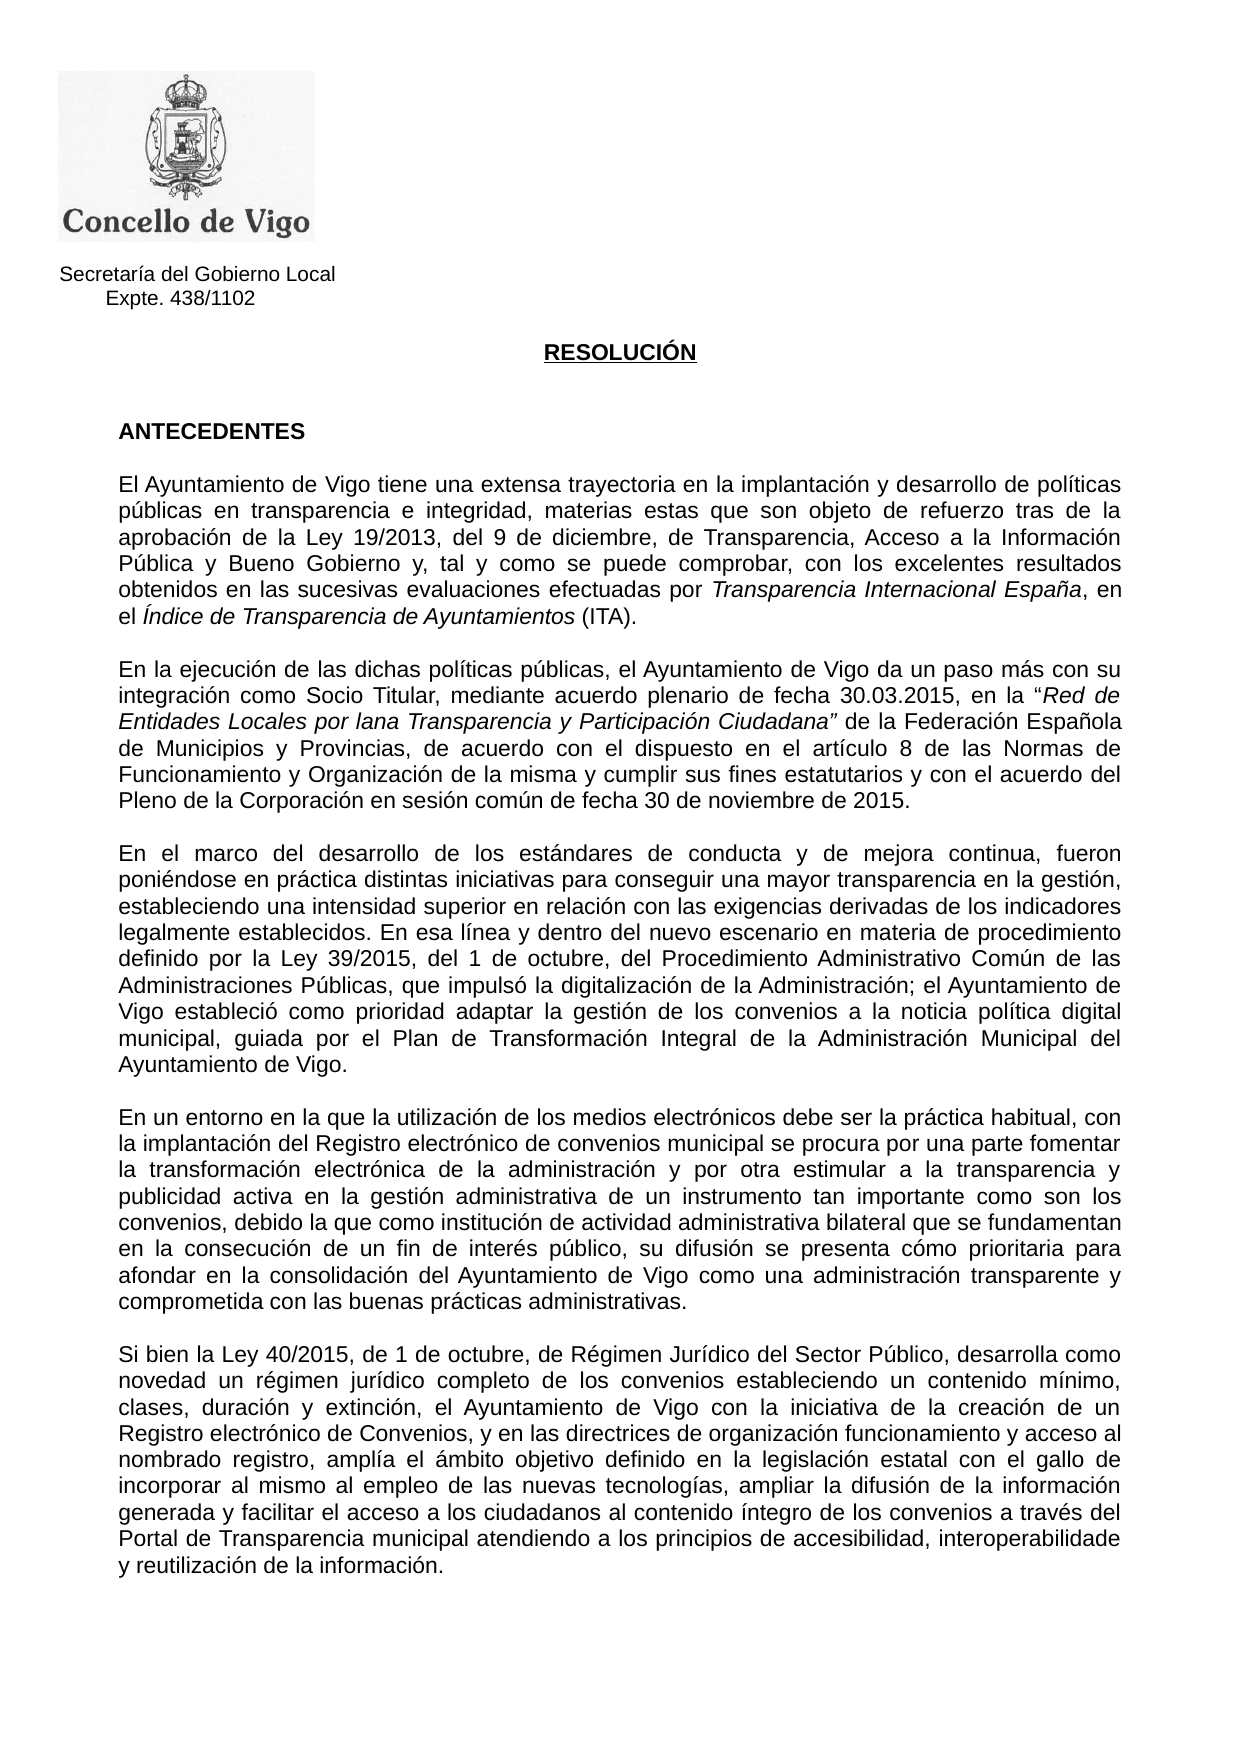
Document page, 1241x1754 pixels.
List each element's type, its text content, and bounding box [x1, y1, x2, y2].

text En un entorno en la que la utilización de los medios electrónicos debe ser la práctica habitual, con la implantación del Registro electrónico de convenios municipal se procura por una parte fomentar la transformación electrónica de la administración y por otra estimular a la transparencia y publicidad activa en la gestión administrativa de un instrumento tan importante como son los convenios, debido la que como institución de actividad administrativa bilateral que se fundamentan en la consecución de un fin de interés público, su difusión se presenta cómo prioritaria para afondar en la consolidación del Ayuntamiento de Vigo como una administración transparente y comprometida con las buenas prácticas administrativas. [118, 1103, 1122, 1314]
text RESOLUCIÓN [118, 339, 1122, 366]
text En el marco del desarrollo de los estándares de conducta y de mejora continua, fueron poniéndose en práctica distintas iniciativas para conseguir una mayor transparencia en la gestión, estableciendo una intensidad superior en relación con las exigencias derivadas de los indicadores legalmente establecidos. En esa línea y dentro del nuevo escenario en materia de procedimiento definido por la Ley 39/2015, del 1 de octubre, del Procedimiento Administrativo Común de las Administraciones Públicas, que impulsó la digitalización de la Administración; el Ayuntamiento de Vigo estableció como prioridad adaptar la gestión de los convenios a la noticia política digital municipal, guiada por el Plan de Transformación Integral de la Administración Municipal del Ayuntamiento de Vigo. [118, 840, 1122, 1077]
picture [57, 71, 315, 242]
text Si bien la Ley 40/2015, de 1 de octubre, de Régimen Jurídico del Sector Público, desarrolla como novedad un régimen jurídico completo de los convenios estableciendo un contenido mínimo, clases, duración y extinción, el Ayuntamiento de Vigo con la iniciativa de la creación de un Registro electrónico de Convenios, y en las directrices de organización funcionamiento y acceso al nombrado registro, amplía el ámbito objetivo definido en la legislación estatal con el gallo de incorporar al mismo al empleo de las nuevas tecnologías, ampliar la difusión de la información generada y facilitar el acceso a los ciudadanos al contenido íntegro de los convenios a través del Portal de Transparencia municipal atendiendo a los principios de accesibilidad, interoperabilidade y reutilización de la información. [118, 1341, 1122, 1578]
text El Ayuntamiento de Vigo tiene una extensa trayectoria en la implantación y desarrollo de políticas públicas en transparencia e integridad, materias estas que son objeto de refuerzo tras de la aprobación de la Ley 19/2013, del 9 de diciembre, de Transparencia, Acceso a la Información Pública y Bueno Gobierno y, tal y como se puede comprobar, con los excelentes resultados obtenidos en las sucesivas evaluaciones efectuadas por Transparencia Internacional España, en el Índice de Transparencia de Ayuntamientos (ITA). [118, 471, 1122, 629]
text En la ejecución de las dichas políticas públicas, el Ayuntamiento de Vigo da un paso más con su integración como Socio Titular, mediante acuerdo plenario de fecha 30.03.2015, en la “Red de Entidades Locales por lana Transparencia y Participación Ciudadana” de la Federación Española de Municipios y Provincias, de acuerdo con el dispuesto en el artículo 8 de las Normas de Funcionamiento y Organización de la misma y cumplir sus fines estatutarios y con el acuerdo del Pleno de la Corporación en sesión común de fecha 30 de noviembre de 2015. [118, 656, 1122, 814]
text ANTECEDENTES [118, 418, 1122, 445]
